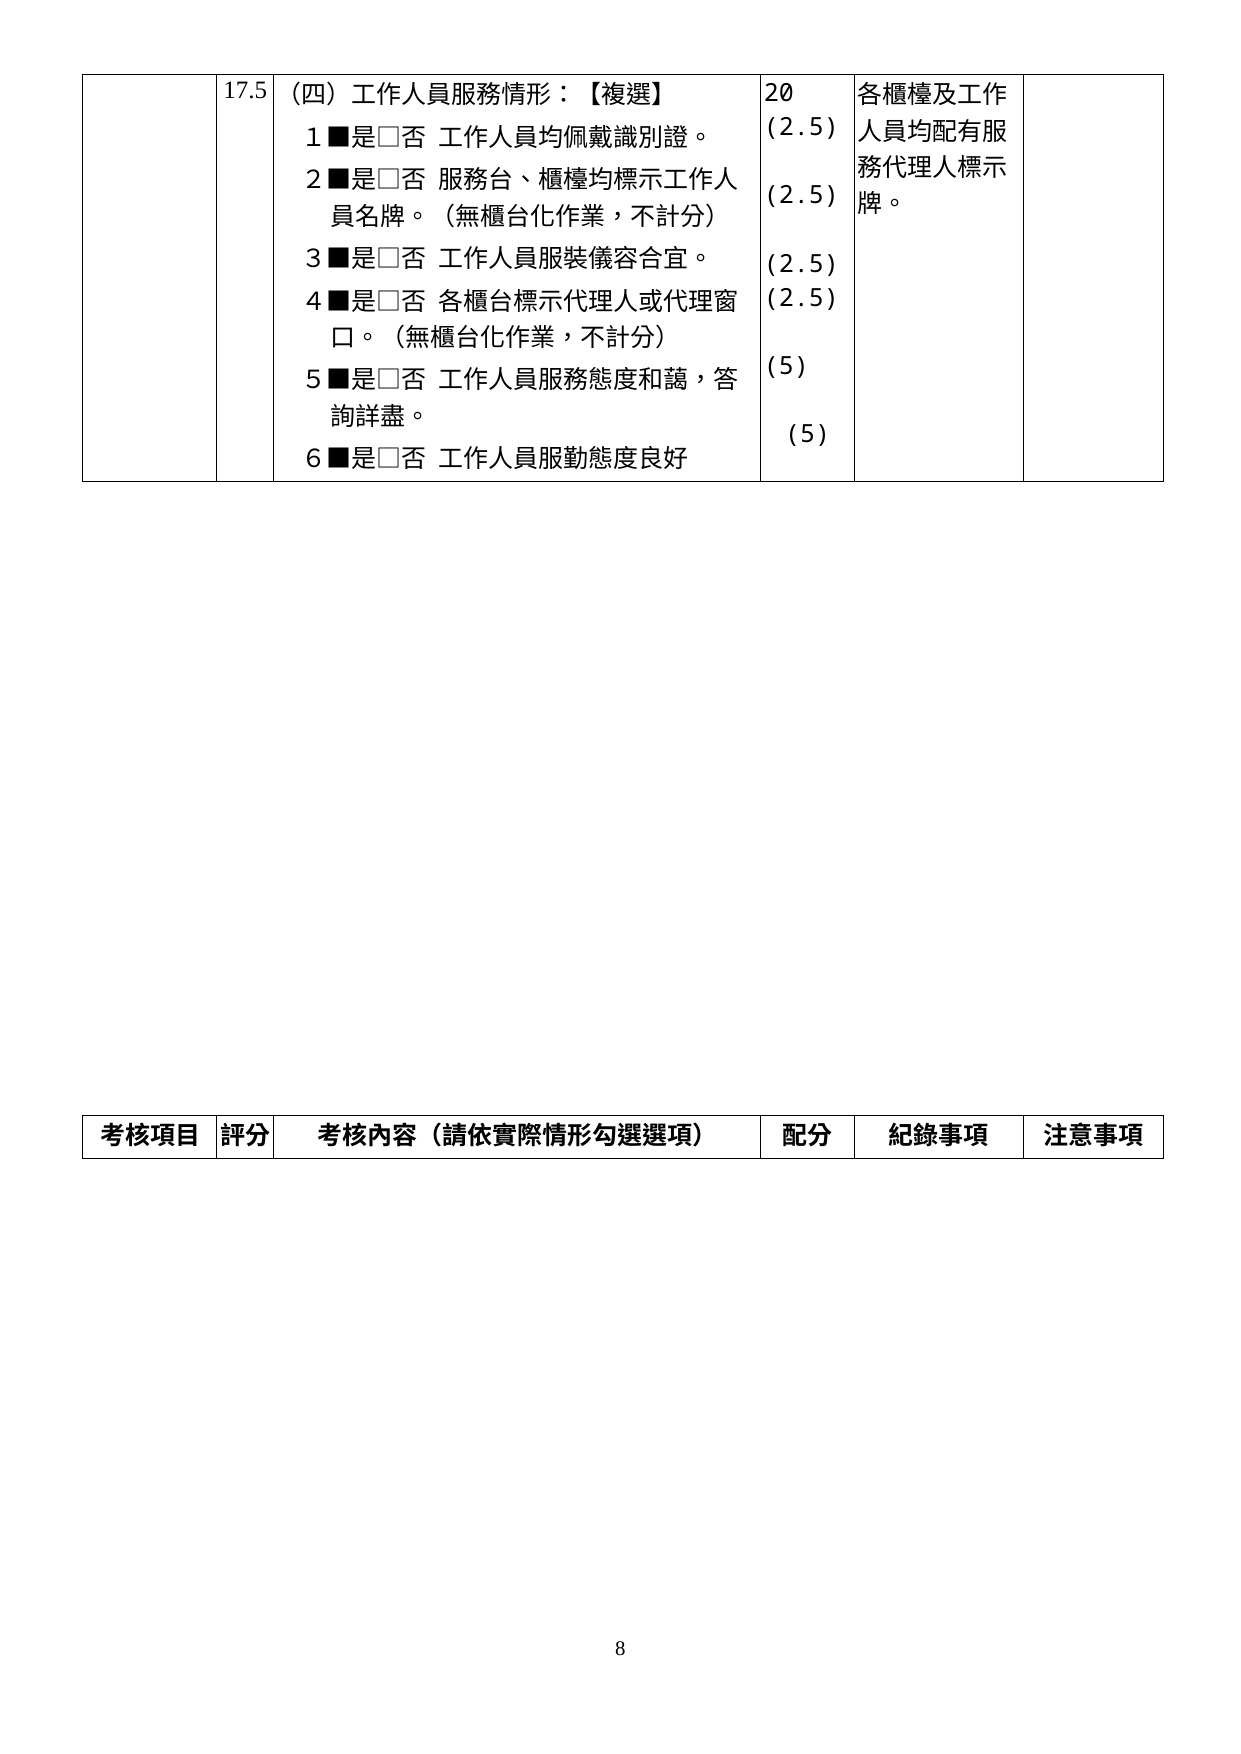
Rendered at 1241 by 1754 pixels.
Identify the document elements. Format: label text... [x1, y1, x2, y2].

table_header 注意事項 [1024, 1116, 1163, 1158]
table_header 紀錄事項 [855, 1116, 1023, 1158]
table_cell [83, 75, 216, 481]
table_cell 各櫃檯及工作人員均配有服務代理人標示牌。 [855, 75, 1023, 481]
table_cell 17.5 [217, 75, 273, 481]
table_header 考核項目 [83, 1116, 216, 1158]
table_header 考核內容（請依實際情形勾選選項） [274, 1116, 760, 1158]
table_header 評分 [217, 1116, 273, 1158]
table_cell 20 (2.5) (2.5) (2.5) (2.5) (5) (5) [761, 75, 854, 481]
table_cell [1024, 75, 1163, 481]
table_header 配分 [761, 1116, 854, 1158]
table_cell （四）工作人員服務情形：【複選】 １■是□否 工作人員均佩戴識別證。 ２■是□否 服務台、櫃檯均標示工作人員名牌。（無櫃台化作業，不計分） ３■是□否 工作人員服裝儀容合宜。 ４■是□否 各櫃台標示代理人或代理窗口。（無櫃台化作業，不計分） ５■是□否 工作人員服務態度和藹，答詢詳盡。 ６■是□否 工作人員服勤態度良好 [274, 75, 760, 481]
